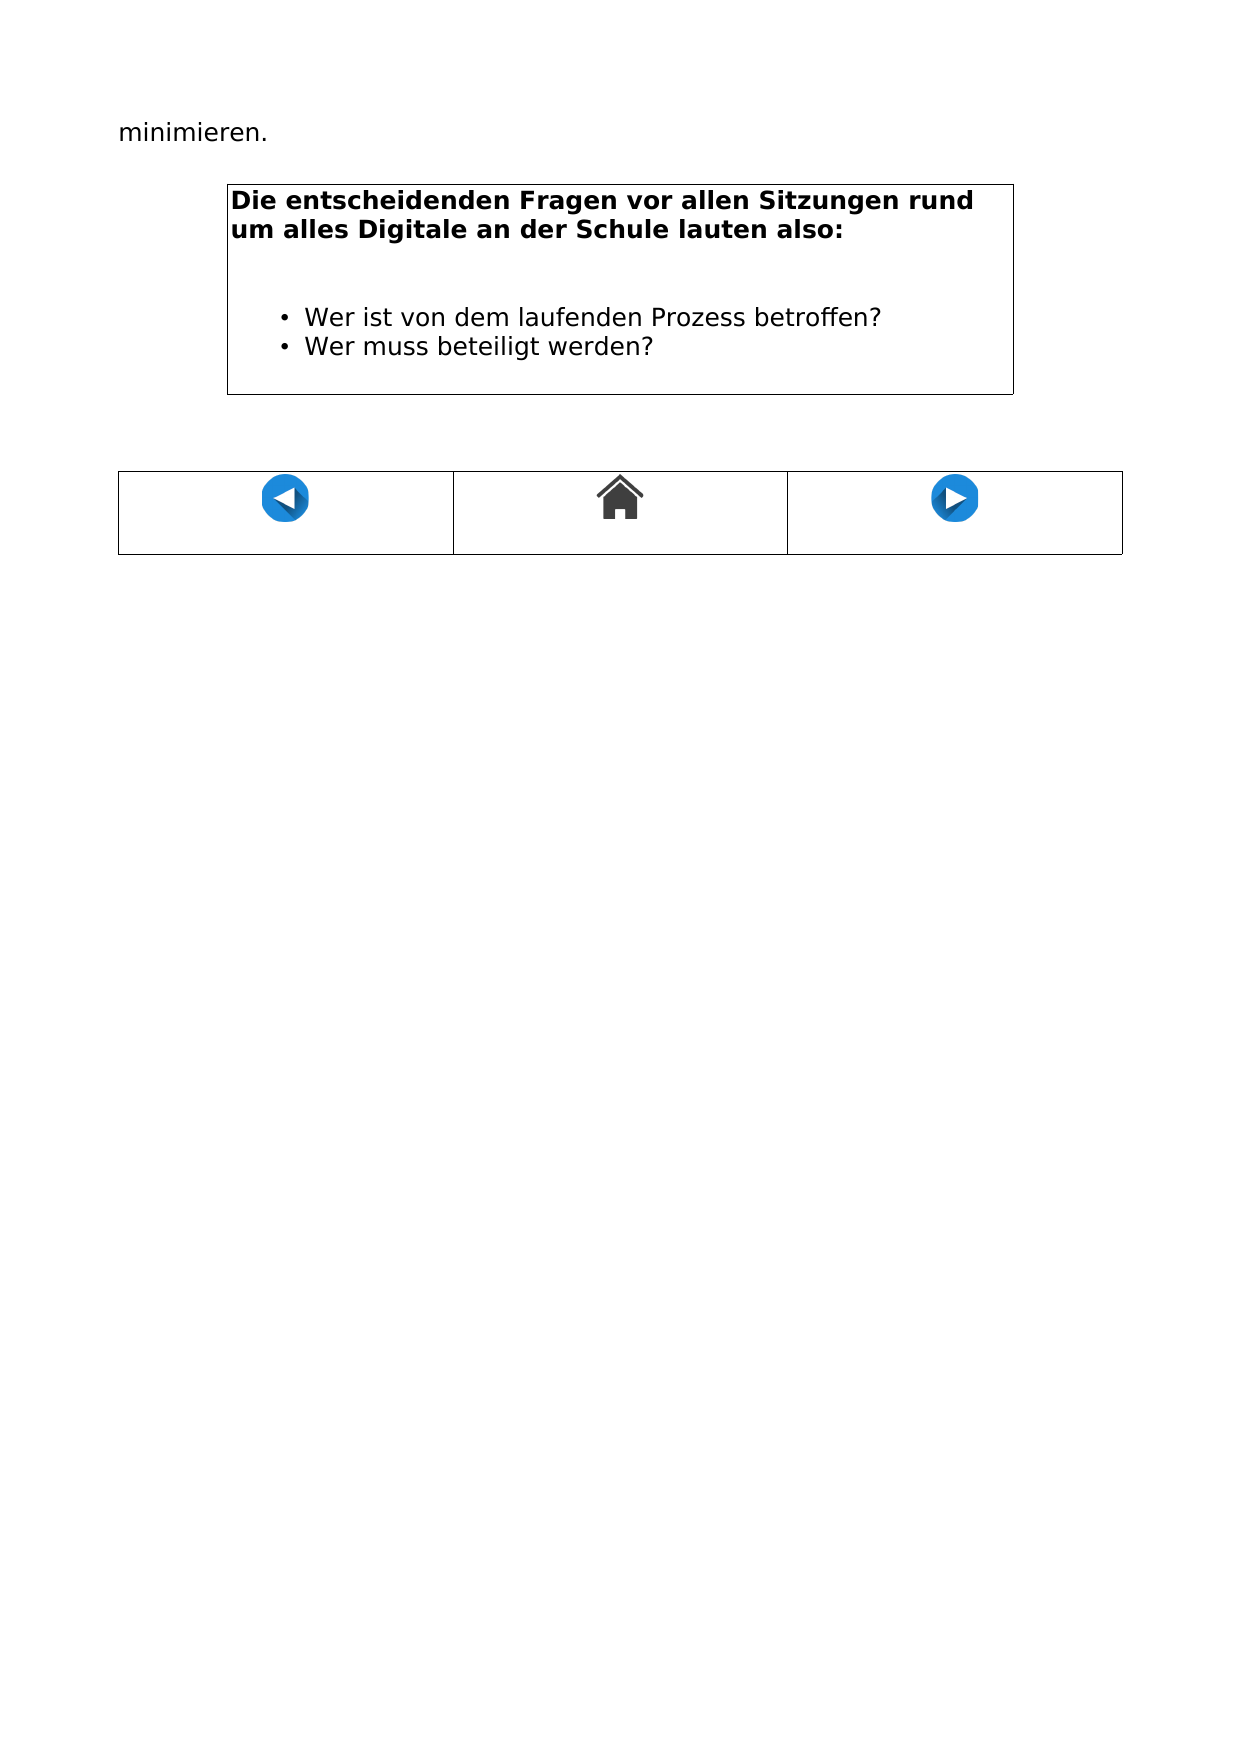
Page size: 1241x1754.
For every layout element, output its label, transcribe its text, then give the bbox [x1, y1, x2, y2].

table_header Die entscheidenden Fragen vor allen Sitzungen rund um alles Digitale an der Schule lauten also: Wer ist von dem laufenden Prozess betroffen? Wer muss beteiligt werden? [228, 185, 1013, 394]
picture [596, 474, 644, 519]
table_header [454, 472, 787, 553]
picture [262, 474, 309, 522]
picture [931, 474, 979, 522]
text minimieren. [118, 118, 1122, 147]
table_header [788, 472, 1122, 553]
table_header [119, 472, 453, 553]
